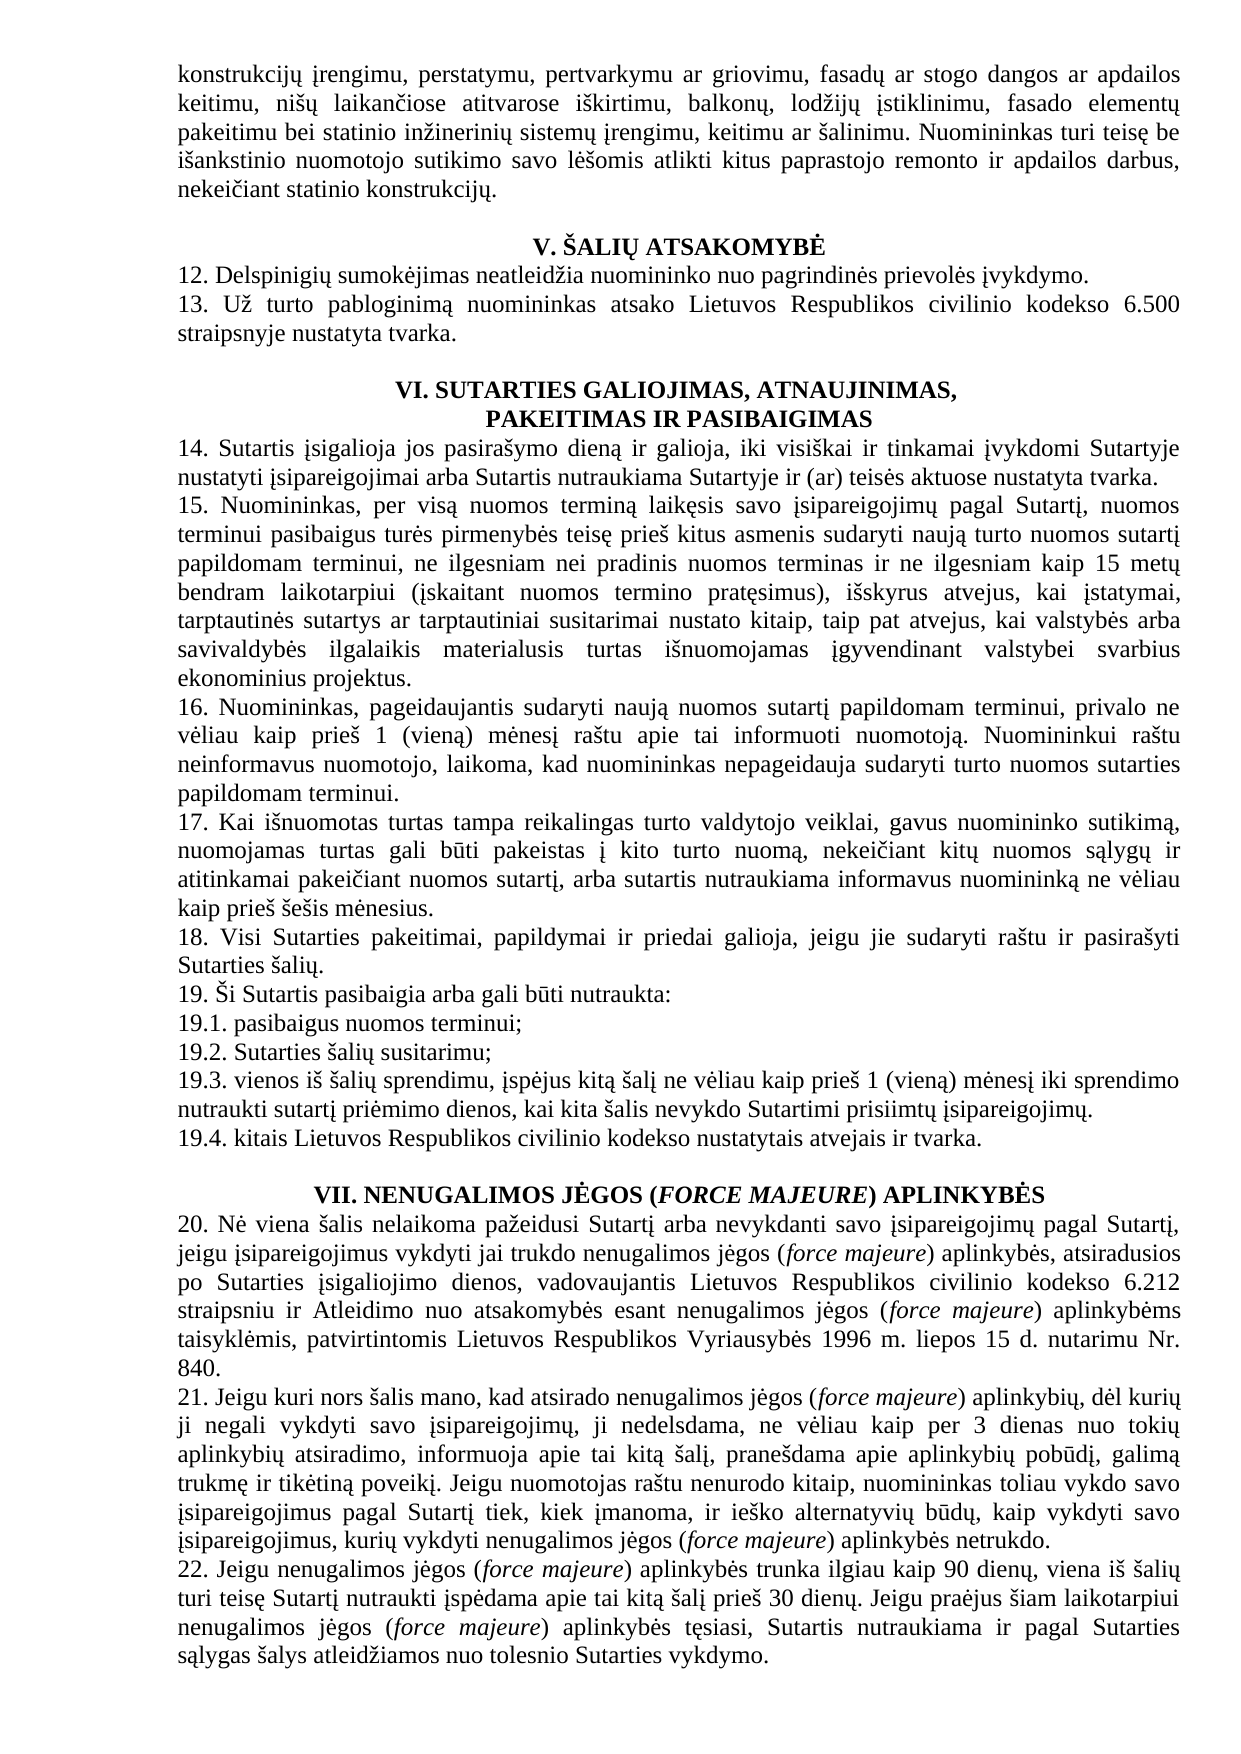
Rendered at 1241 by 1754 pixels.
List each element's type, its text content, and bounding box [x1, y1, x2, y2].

text 21. Jeigu kuri nors šalis mano, kad atsirado nenugalimos jėgos (force majeure) aplinkybių, dėl kurių ji negali vykdyti savo įsipareigojimų, ji nedelsdama, ne vėliau kaip per 3 dienas nuo tokių aplinkybių atsiradimo, informuoja apie tai kitą šalį, pranešdama apie aplinkybių pobūdį, galimą trukmę ir tikėtiną poveikį. Jeigu nuomotojas raštu nenurodo kitaip, nuomininkas toliau vykdo savo įsipareigojimus pagal Sutartį tiek, kiek įmanoma, ir ieško alternatyvių būdų, kaip vykdyti savo įsipareigojimus, kurių vykdyti nenugalimos jėgos (force majeure) aplinkybės netrukdo. [177, 1382, 1181, 1554]
text 17. Kai išnuomotas turtas tampa reikalingas turto valdytojo veiklai, gavus nuomininko sutikimą, nuomojamas turtas gali būti pakeistas į kito turto nuomą, nekeičiant kitų nuomos sąlygų ir atitinkamai pakeičiant nuomos sutartį, arba sutartis nutraukiama informavus nuomininką ne vėliau kaip prieš šešis mėnesius. [177, 807, 1181, 922]
text 19.1. pasibaigus nuomos terminui; [177, 1008, 1181, 1037]
text PAKEITIMAS IR PASIBAIGIMAS [177, 404, 1181, 433]
text VII. NENUGALIMOS JĖGOS (Force Majeure) APLINKYBĖS [177, 1180, 1181, 1209]
text 12. Delspinigių sumokėjimas neatleidžia nuomininko nuo pagrindinės prievolės įvykdymo. [177, 260, 1181, 289]
text 13. Už turto pabloginimą nuomininkas atsako Lietuvos Respublikos civilinio kodekso 6.500 straipsnyje nustatyta tvarka. [177, 289, 1181, 347]
text 19.4. kitais Lietuvos Respublikos civilinio kodekso nustatytais atvejais ir tvarka. [177, 1123, 1181, 1152]
text 20. Nė viena šalis nelaikoma pažeidusi Sutartį arba nevykdanti savo įsipareigojimų pagal Sutartį, jeigu įsipareigojimus vykdyti jai trukdo nenugalimos jėgos (force majeure) aplinkybės, atsiradusios po Sutarties įsigaliojimo dienos, vadovaujantis Lietuvos Respublikos civilinio kodekso 6.212 straipsniu ir Atleidimo nuo atsakomybės esant nenugalimos jėgos (force majeure) aplinkybėms taisyklėmis, patvirtintomis Lietuvos Respublikos Vyriausybės 1996 m. liepos 15 d. nutarimu Nr. 840. [177, 1209, 1181, 1382]
text 16. Nuomininkas, pageidaujantis sudaryti naują nuomos sutartį papildomam terminui, privalo ne vėliau kaip prieš 1 (vieną) mėnesį raštu apie tai informuoti nuomotoją. Nuomininkui raštu neinformavus nuomotojo, laikoma, kad nuomininkas nepageidauja sudaryti turto nuomos sutarties papildomam terminui. [177, 692, 1181, 807]
text 19. Ši Sutartis pasibaigia arba gali būti nutraukta: [177, 979, 1181, 1008]
text VI. SUTARTIES GALIOJIMAS, ATNAUJINIMAS, [177, 375, 1181, 404]
text 22. Jeigu nenugalimos jėgos (force majeure) aplinkybės trunka ilgiau kaip 90 dienų, viena iš šalių turi teisę Sutartį nutraukti įspėdama apie tai kitą šalį prieš 30 dienų. Jeigu praėjus šiam laikotarpiui nenugalimos jėgos (force majeure) aplinkybės tęsiasi, Sutartis nutraukiama ir pagal Sutarties sąlygas šalys atleidžiamos nuo tolesnio Sutarties vykdymo. [177, 1554, 1181, 1669]
text 19.3. vienos iš šalių sprendimu, įspėjus kitą šalį ne vėliau kaip prieš 1 (vieną) mėnesį iki sprendimo nutraukti sutartį priėmimo dienos, kai kita šalis nevykdo Sutartimi prisiimtų įsipareigojimų. [177, 1065, 1181, 1123]
text 18. Visi Sutarties pakeitimai, papildymai ir priedai galioja, jeigu jie sudaryti raštu ir pasirašyti Sutarties šalių. [177, 922, 1181, 979]
text 15. Nuomininkas, per visą nuomos terminą laikęsis savo įsipareigojimų pagal Sutartį, nuomos terminui pasibaigus turės pirmenybės teisę prieš kitus asmenis sudaryti naują turto nuomos sutartį papildomam terminui, ne ilgesniam nei pradinis nuomos terminas ir ne ilgesniam kaip 15 metų bendram laikotarpiui (įskaitant nuomos termino pratęsimus), išskyrus atvejus, kai įstatymai, tarptautinės sutartys ar tarptautiniai susitarimai nustato kitaip, taip pat atvejus, kai valstybės arba savivaldybės ilgalaikis materialusis turtas išnuomojamas įgyvendinant valstybei svarbius ekonominius projektus. [177, 490, 1181, 692]
text 14. Sutartis įsigalioja jos pasirašymo dieną ir galioja, iki visiškai ir tinkamai įvykdomi Sutartyje nustatyti įsipareigojimai arba Sutartis nutraukiama Sutartyje ir (ar) teisės aktuose nustatyta tvarka. [177, 433, 1181, 490]
text konstrukcijų įrengimu, perstatymu, pertvarkymu ar griovimu, fasadų ar stogo dangos ar apdailos keitimu, nišų laikančiose atitvarose iškirtimu, balkonų, lodžijų įstiklinimu, fasado elementų pakeitimu bei statinio inžinerinių sistemų įrengimu, keitimu ar šalinimu. Nuomininkas turi teisę be išankstinio nuomotojo sutikimo savo lėšomis atlikti kitus paprastojo remonto ir apdailos darbus, nekeičiant statinio konstrukcijų. [177, 59, 1181, 203]
text 19.2. Sutarties šalių susitarimu; [177, 1037, 1181, 1065]
text V. ŠALIŲ ATSAKOMYBĖ [177, 232, 1181, 260]
